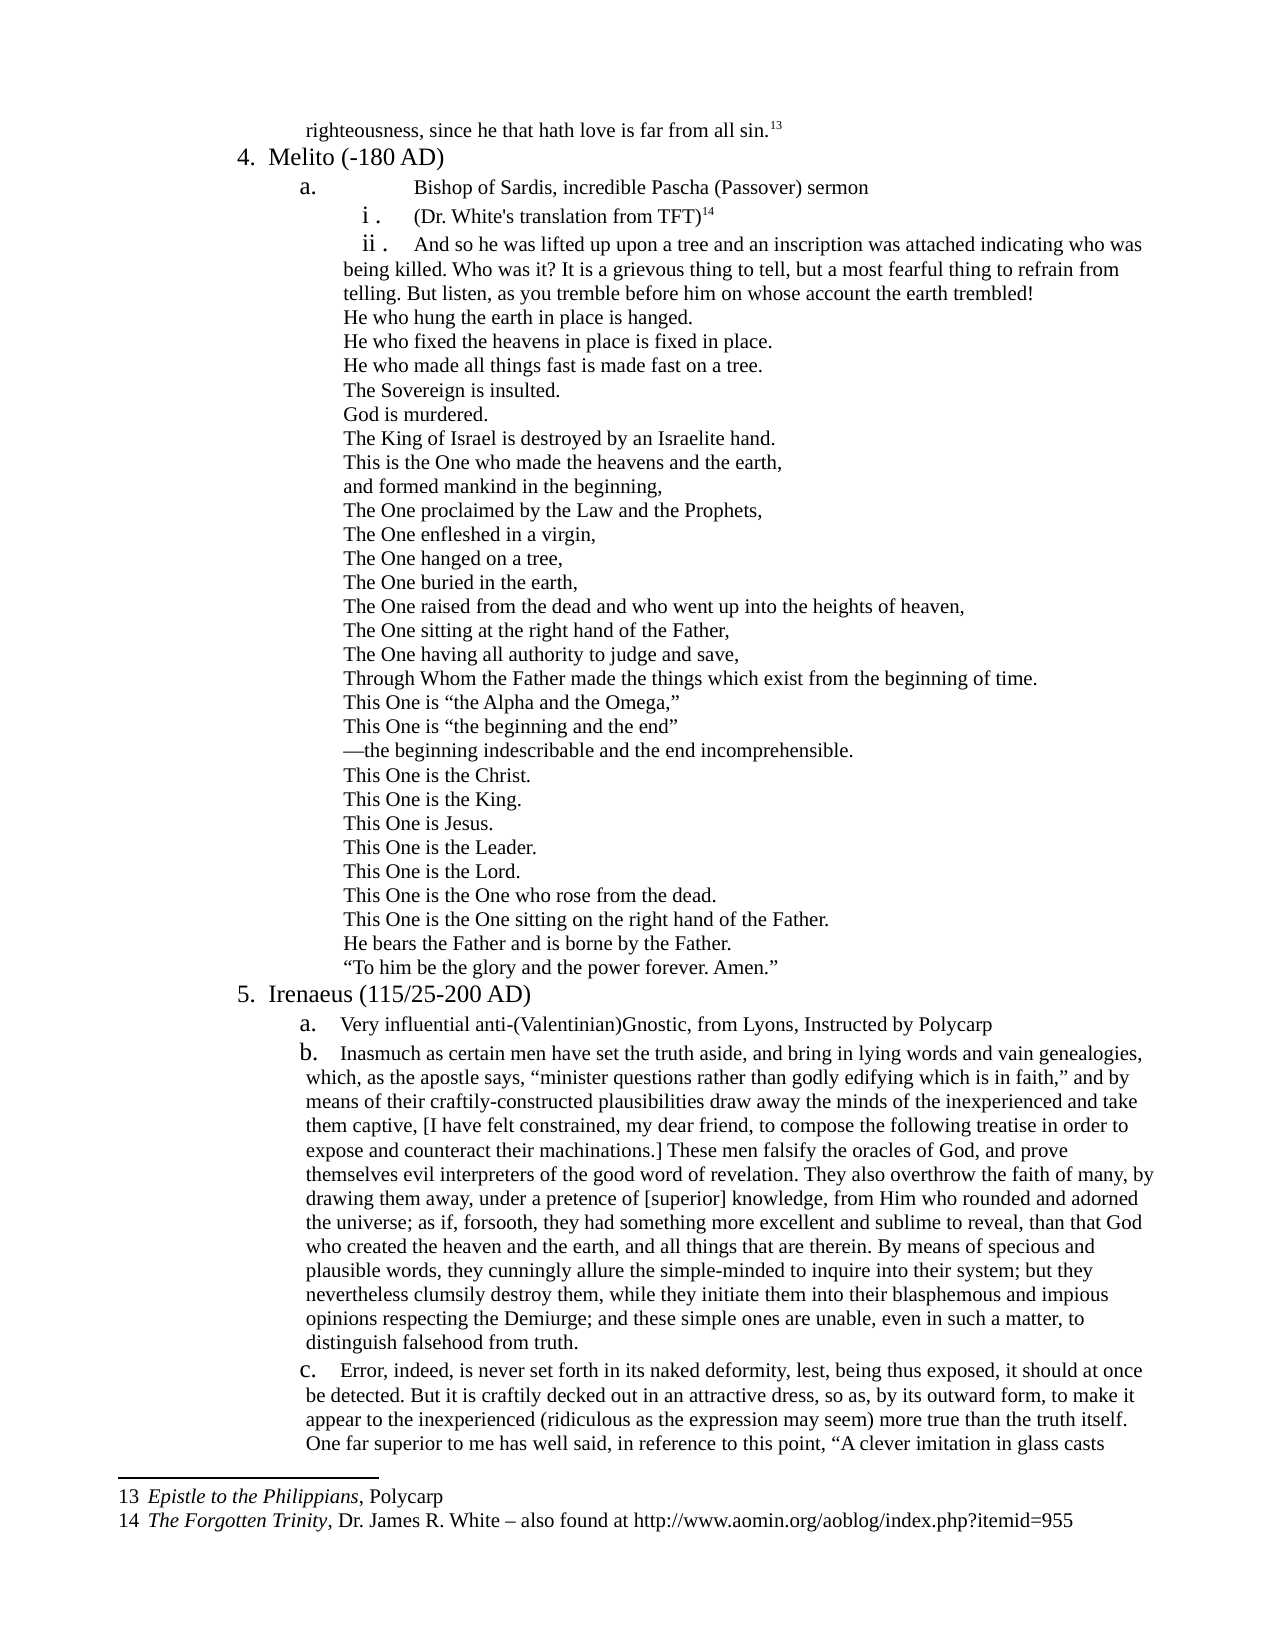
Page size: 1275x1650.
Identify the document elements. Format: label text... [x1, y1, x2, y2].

list Inasmuch as certain men have set the truth aside, and bring in lying words and vain genealogies, which, as the apostle says, “minister questions rather than godly edifying which is in faith,” and by means of their craftily-constructed plausibilities draw away the minds of the inexperienced and take them captive, [I have felt constrained, my dear friend, to compose the following treatise in order to expose and counteract their machinations.] These men falsify the oracles of God, and prove themselves evil interpreters of the good word of revelation. They also overthrow the faith of many, by drawing them away, under a pretence of [superior] knowledge, from Him who rounded and adorned the universe; as if, forsooth, they had something more excellent and sublime to reveal, than that God who created the heaven and the earth, and all things that are therein. By means of specious and plausible words, they cunningly allure the simple-minded to inquire into their system; but they nevertheless clumsily destroy them, while they initiate them into their blasphemous and impious opinions respecting the Demiurge; and these simple ones are unable, even in such a matter, to distinguish falsehood from truth. [268, 1037, 1157, 1354]
list Melito (-180 AD) [231, 142, 1157, 171]
list Irenaeus (115/25-200 AD) [231, 979, 1157, 1008]
list Very influential anti-(Valentinian)Gnostic, from Lyons, Instructed by Polycarp [268, 1008, 1157, 1037]
list Bishop of Sardis, incredible Pascha (Passover) sermon [268, 171, 1157, 200]
list (Dr. White's translation from TFT) [306, 200, 1157, 228]
list Epistle to the Philippians, Polycarp [118, 1484, 1157, 1508]
list The Forgotten Trinity, Dr. James R. White – also found at http://www.aomin.org/aoblog/index.php?itemid=955 [118, 1508, 1157, 1532]
list And so he was lifted up upon a tree and an inscription was attached indicating who was being killed. Who was it? It is a grievous thing to tell, but a most fearful thing to refrain from telling. But listen, as you tremble before him on whose account the earth trembled! He who hung the earth in place is hanged. He who fixed the heavens in place is fixed in place. He who made all things fast is made fast on a tree. The Sovereign is insulted. God is murdered. The King of Israel is destroyed by an Israelite hand. This is the One who made the heavens and the earth, and formed mankind in the beginning, The One proclaimed by the Law and the Prophets, The One enfleshed in a virgin, The One hanged on a tree, The One buried in the earth, The One raised from the dead and who went up into the heights of heaven, The One sitting at the right hand of the Father, The One having all authority to judge and save, Through Whom the Father made the things which exist from the beginning of time. This One is “the Alpha and the Omega,” This One is “the beginning and the end” —the beginning indescribable and the end incomprehensible. This One is the Christ. This One is the King. This One is Jesus. This One is the Leader. This One is the Lord. This One is the One who rose from the dead. This One is the One sitting on the right hand of the Father. He bears the Father and is borne by the Father. “To him be the glory and the power forever. Amen.” [306, 228, 1157, 979]
list righteousness, since he that hath love is far from all sin. [268, 118, 1157, 142]
list Error, indeed, is never set forth in its naked deformity, lest, being thus exposed, it should at once be detected. But it is craftily decked out in an attractive dress, so as, by its outward form, to make it appear to the inexperienced (ridiculous as the expression may seem) more true than the truth itself. One far superior to me has well said, in reference to this point, “A clever imitation in glass casts [268, 1354, 1157, 1455]
